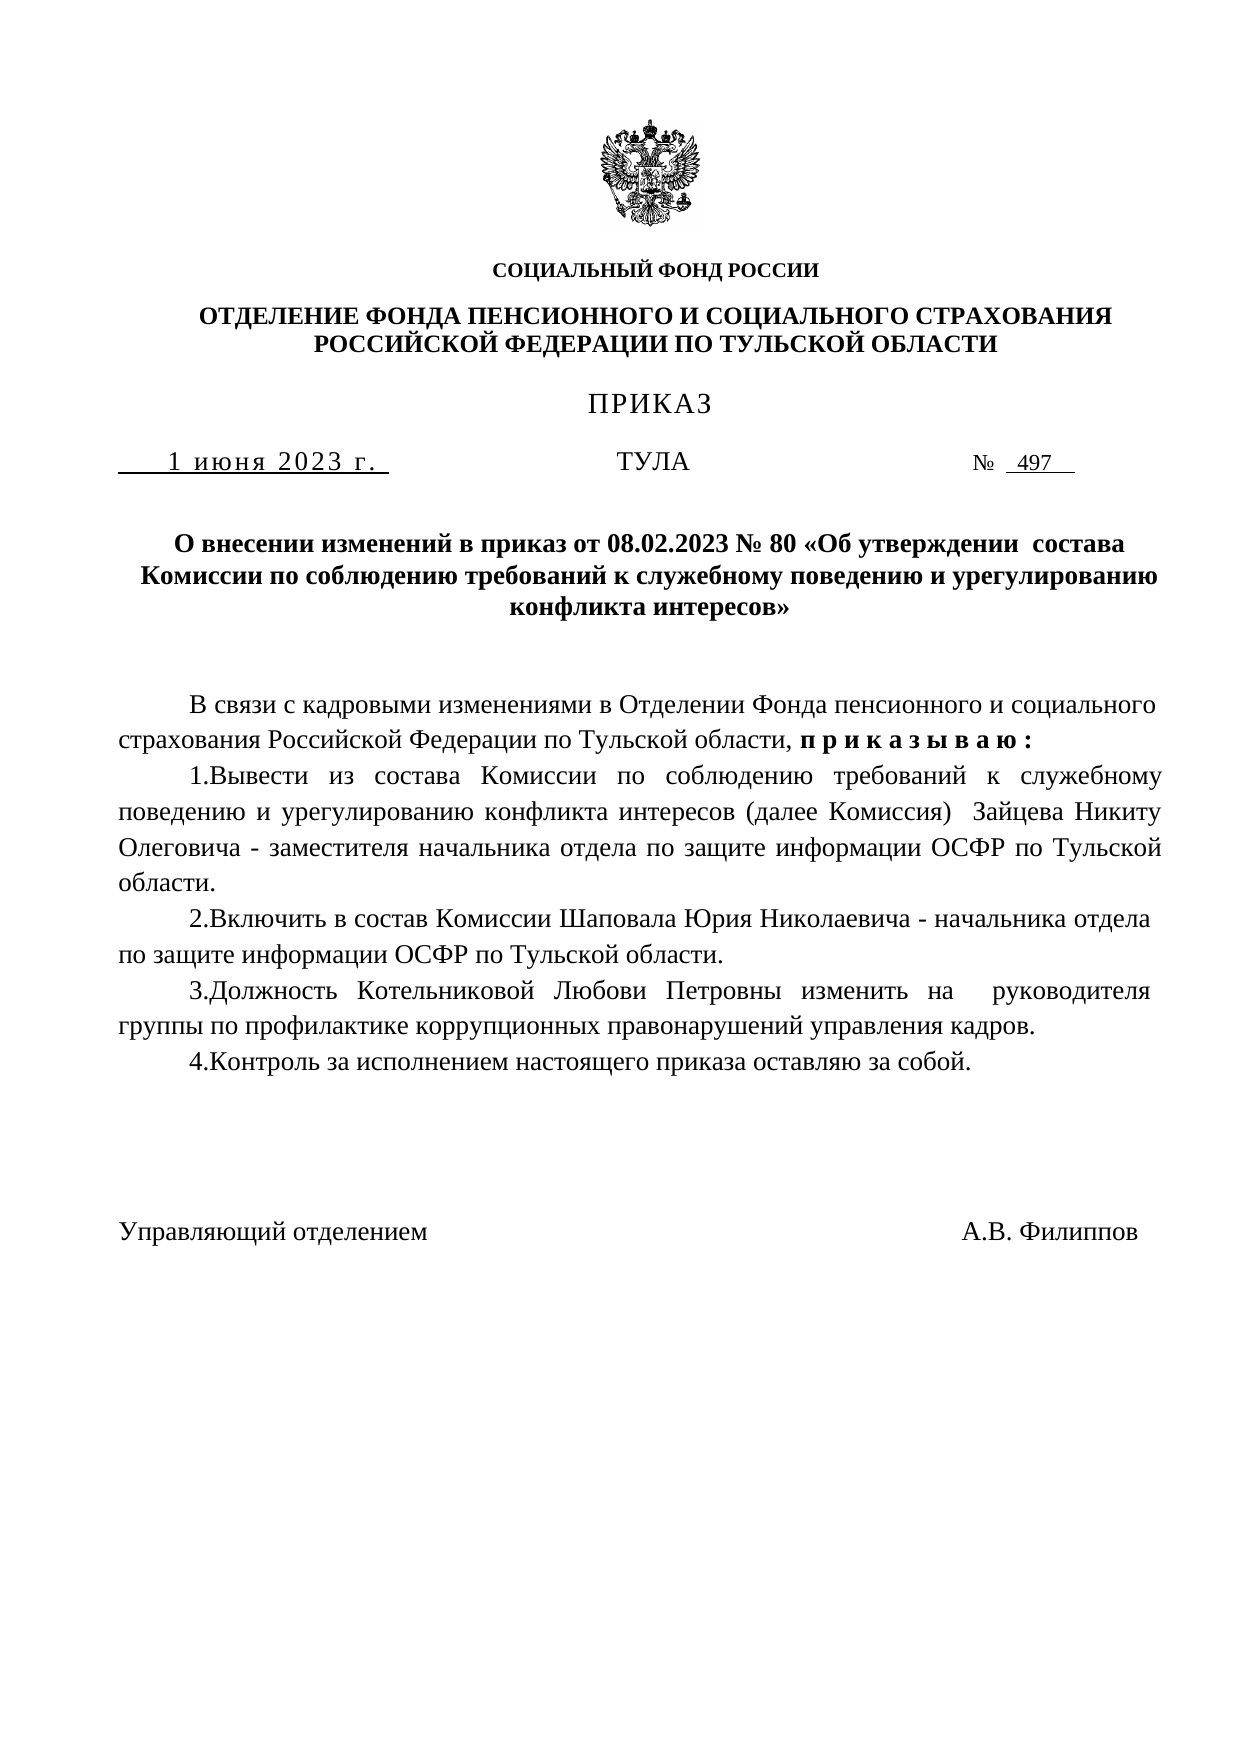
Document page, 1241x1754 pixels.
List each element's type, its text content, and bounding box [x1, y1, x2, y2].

picture [599, 119, 701, 228]
text Управляющий отделением А.В. Филиппов [118, 1215, 1146, 1246]
text социальный фонд россии [148, 258, 1164, 282]
text О внесении изменений в приказ от 08.02.2023 № 80 «Об утверждении состава Комиссии по соблюдению требований к служебному поведению и урегулированию конфликта интересов» [118, 528, 1181, 621]
text 1 июня 2023 г. ТУЛА № 497 [118, 445, 1181, 476]
text В связи с кадровыми изменениями в Отделении Фонда пенсионного и социального страхования Российской Федерации по Тульской области, п р и к а з ы в а ю : [118, 688, 1157, 755]
text 4.Контроль за исполнением настоящего приказа оставляю за собой. [118, 1045, 1181, 1076]
subtitle ПРиказ [118, 122, 1181, 420]
text 3.Должность Котельниковой Любови Петровны изменить на руководителя группы по профилактике коррупционных правонарушений управления кадров. [118, 974, 1152, 1041]
text 1.Вывести из состава Комиссии по соблюдению требований к служебному поведению и урегулированию конфликта интересов (далее Комиссия) Зайцева Никиту Олеговича - заместителя начальника отдела по защите информации ОСФР по Тульской области. [118, 759, 1163, 898]
text Отделение Фонда пенсионного и социального страхования Российской Федерации по тульской области [148, 301, 1164, 358]
text 2.Включить в состав Комиссии Шаповала Юрия Николаевича - начальника отдела по защите информации ОСФР по Тульской области. [118, 902, 1152, 969]
